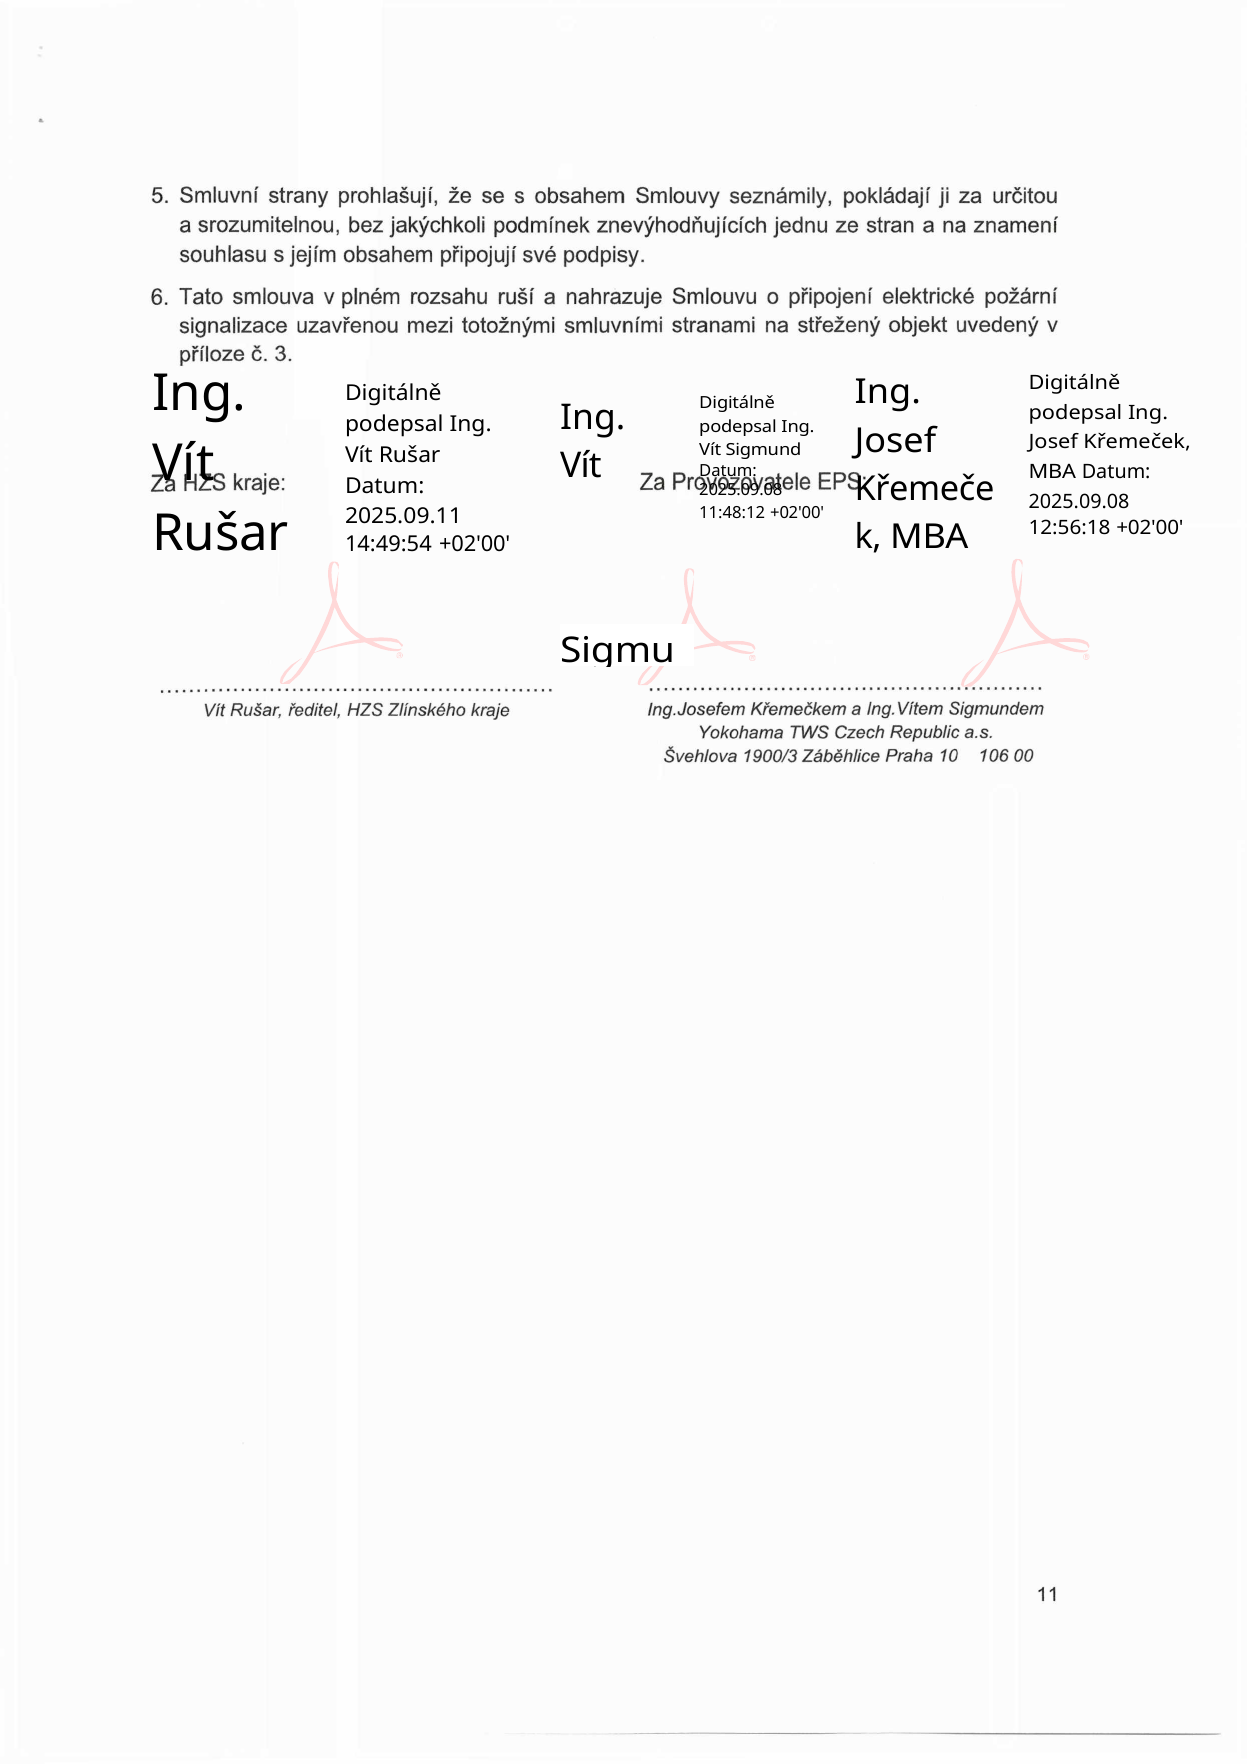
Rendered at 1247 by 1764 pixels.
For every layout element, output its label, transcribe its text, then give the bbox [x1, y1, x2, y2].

text Sigmund [596, 645, 607, 660]
text Sigmund [560, 624, 694, 666]
